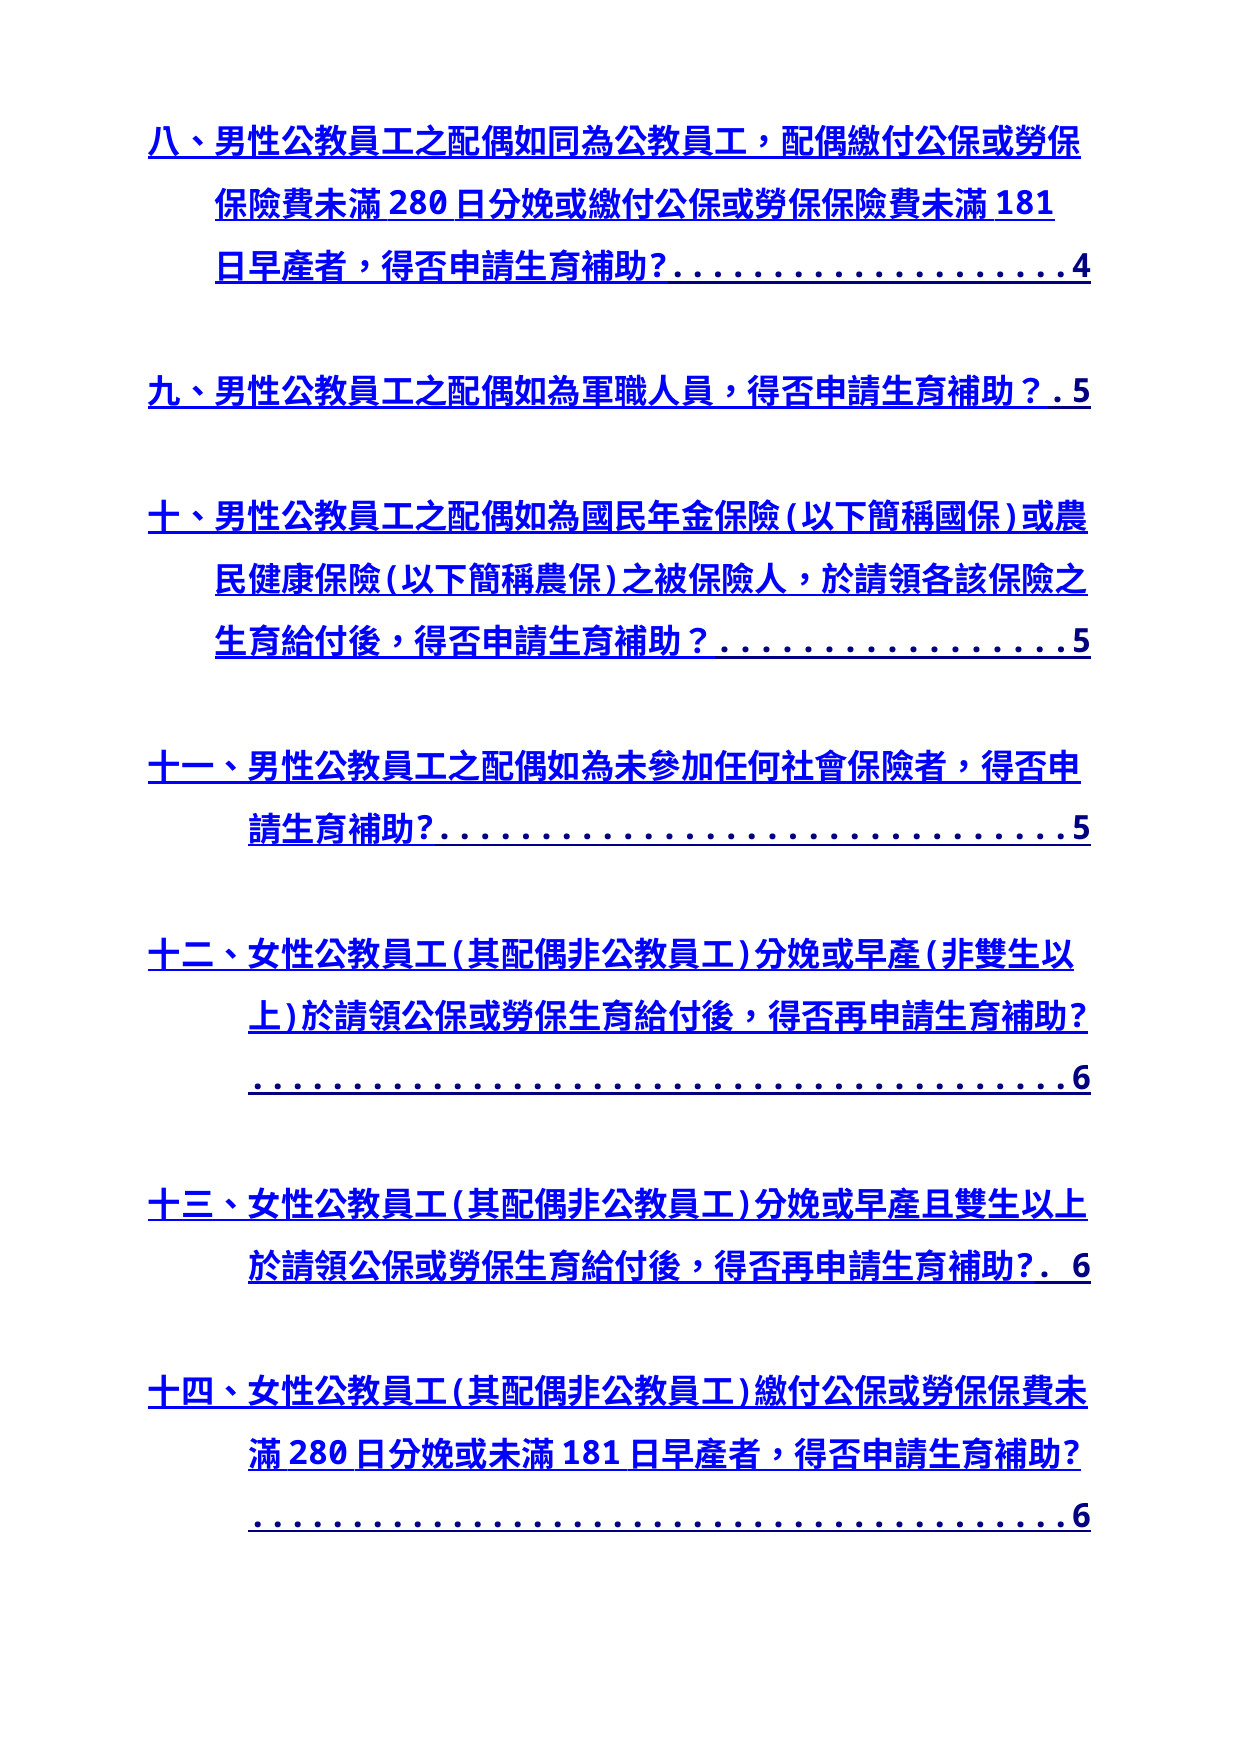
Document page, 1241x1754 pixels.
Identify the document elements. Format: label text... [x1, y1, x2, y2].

text 十三、女性公教員工(其配偶非公教員工)分娩或早產且雙生以上於請領公保或勞保生育給付後，得否再申請生育補助? 6 [148, 1160, 1092, 1285]
text 十四、女性公教員工(其配偶非公教員工)繳付公保或勞保保費未滿280日分娩或未滿181日早產者，得否申請生育補助? 6 [148, 1347, 1092, 1535]
text 十一、男性公教員工之配偶如為未參加任何社會保險者，得否申請生育補助? 5 [148, 722, 1092, 847]
text 八、男性公教員工之配偶如同為公教員工，配偶繳付公保或勞保保險費未滿280日分娩或繳付公保或勞保保險費未滿181日早產者，得否申請生育補助? 4 [148, 97, 1092, 285]
text 十二、女性公教員工(其配偶非公教員工)分娩或早產(非雙生以上)於請領公保或勞保生育給付後，得否再申請生育補助? 6 [148, 910, 1092, 1097]
text 十、男性公教員工之配偶如為國民年金保險(以下簡稱國保)或農民健康保險(以下簡稱農保)之被保險人，於請領各該保險之生育給付後，得否申請生育補助？ 5 [148, 472, 1092, 660]
text 九、男性公教員工之配偶如為軍職人員，得否申請生育補助？ 5 [148, 347, 1092, 410]
